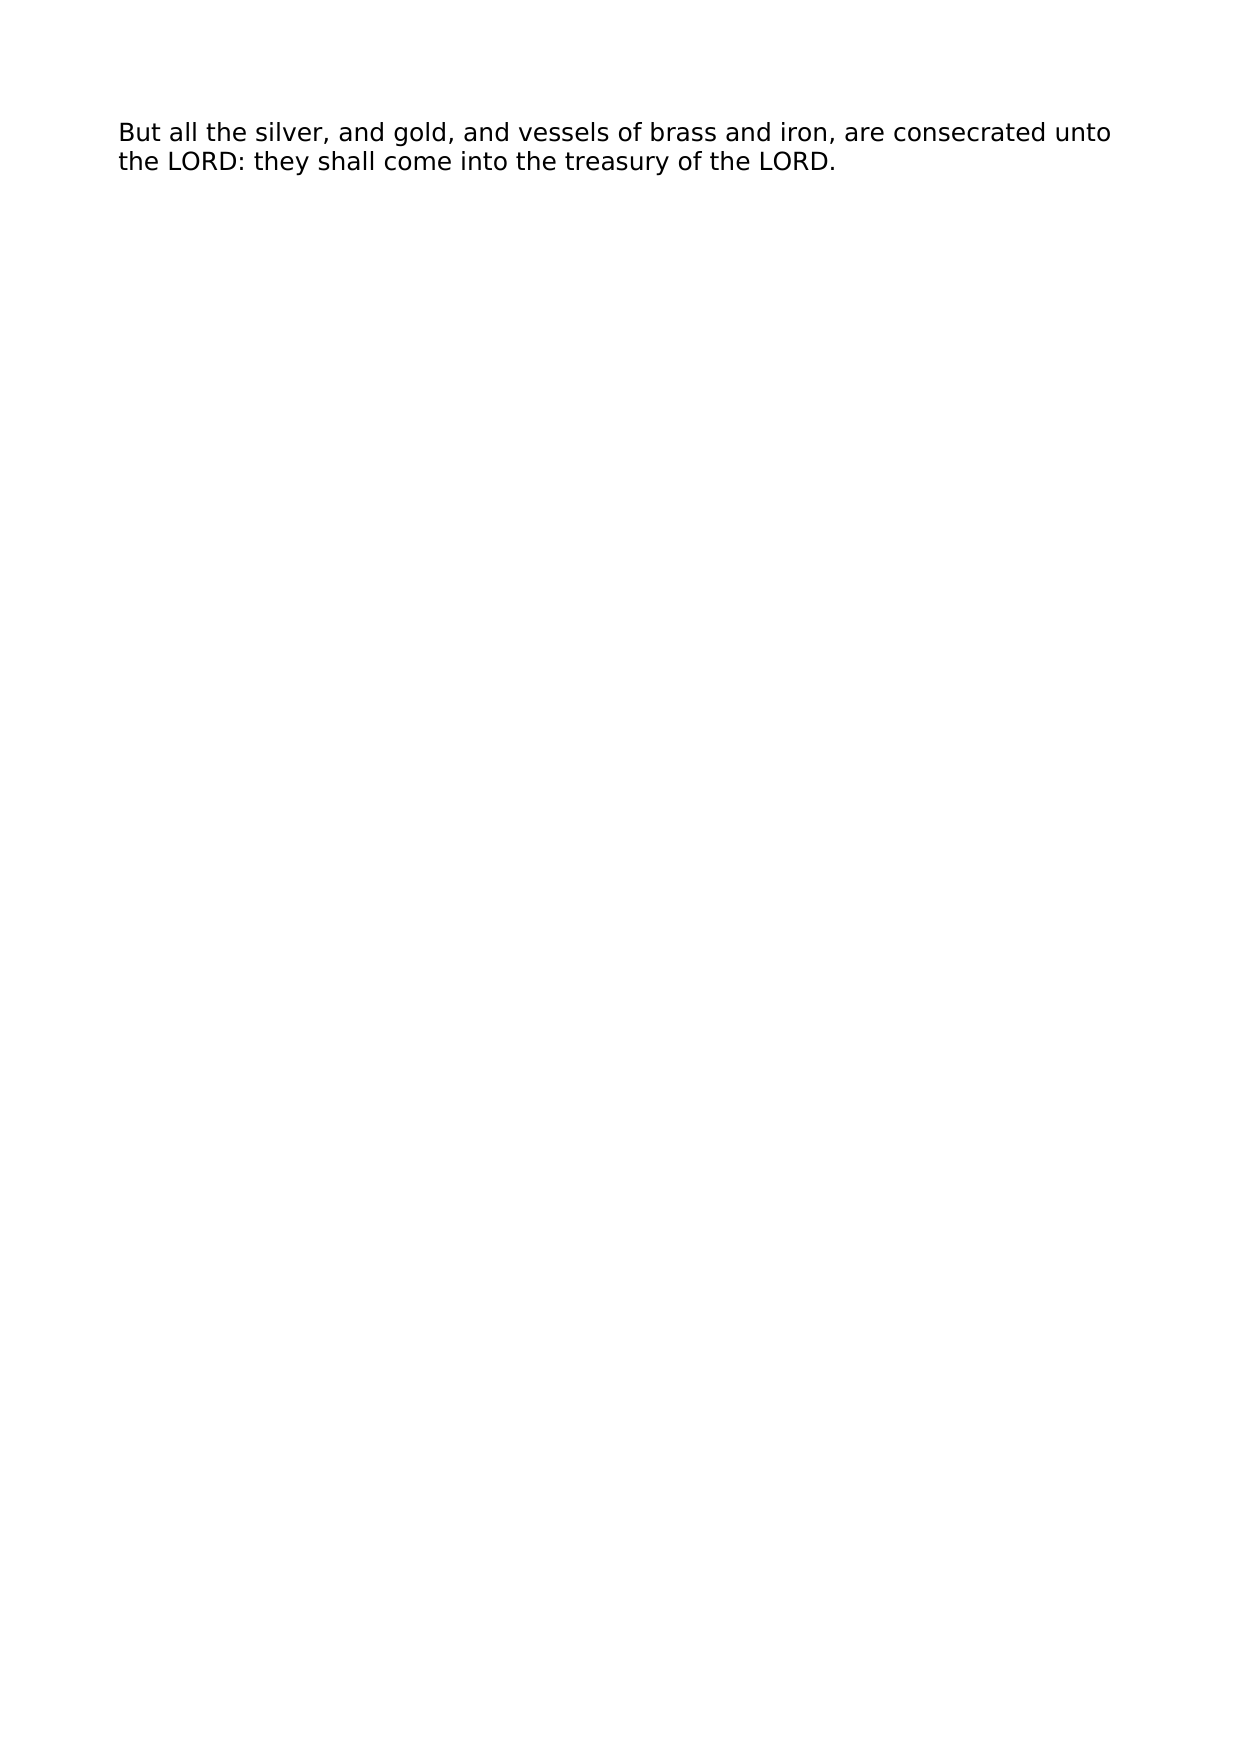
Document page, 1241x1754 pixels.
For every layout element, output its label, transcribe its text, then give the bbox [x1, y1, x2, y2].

text But all the silver, and gold, and vessels of brass and iron, are consecrated unto the LORD: they shall come into the treasury of the LORD. [118, 118, 1122, 176]
